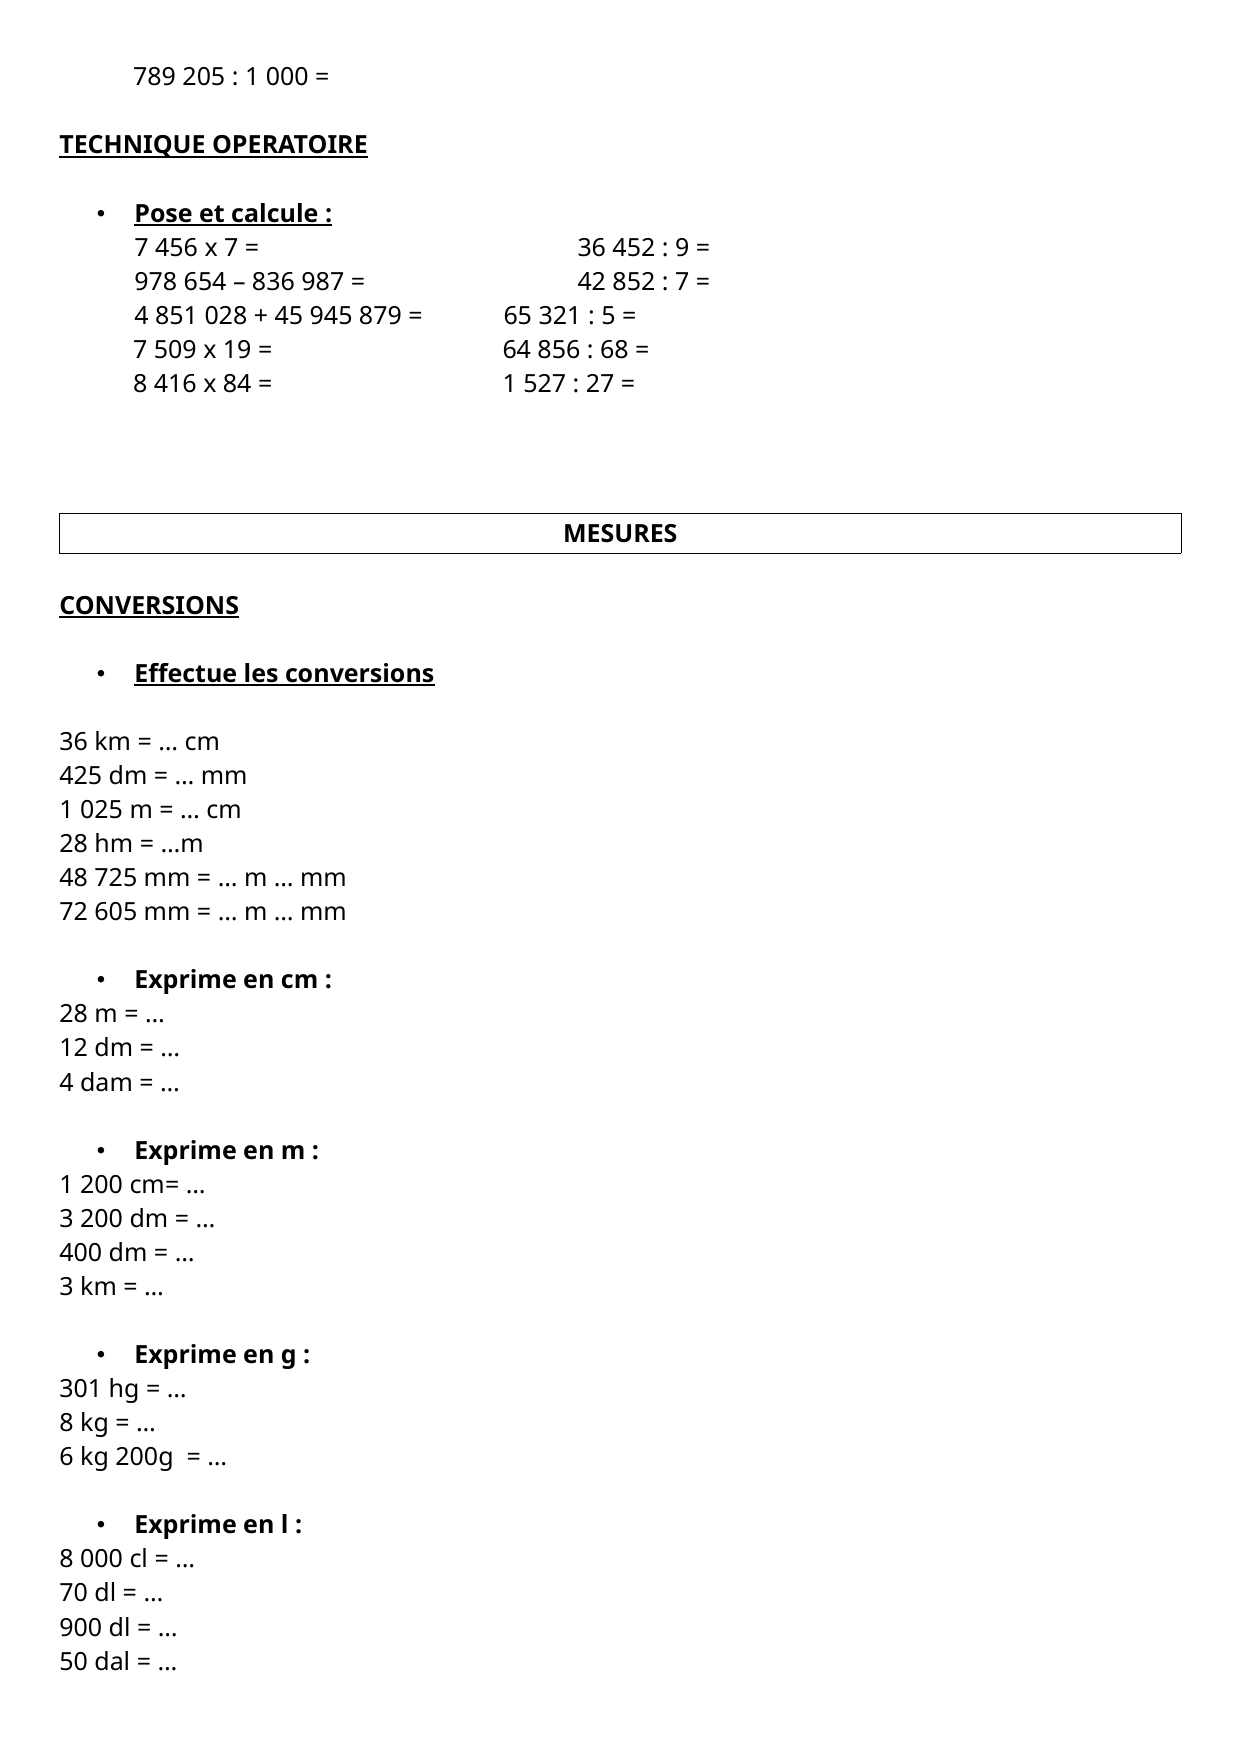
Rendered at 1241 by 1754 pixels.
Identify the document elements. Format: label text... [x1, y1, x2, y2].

text TECHNIQUE OPERATOIRE [59, 127, 1181, 161]
text 425 dm = … mm [59, 758, 1181, 792]
text 3 200 dm = … [59, 1200, 1181, 1234]
text 789 205 : 1 000 = [59, 59, 1181, 93]
list Pose et calcule : [97, 195, 1181, 229]
text 6 kg 200g = … [59, 1439, 1181, 1473]
list Exprime en l : [97, 1507, 1181, 1541]
text 1 025 m = … cm [59, 792, 1181, 826]
text 3 km = … [59, 1268, 1181, 1303]
text 7 509 x 19 = 64 856 : 68 = [59, 332, 1181, 366]
text 48 725 mm = … m … mm [59, 860, 1181, 894]
list Exprime en m : [97, 1132, 1181, 1166]
text 50 dal = … [59, 1643, 1181, 1677]
text 8 kg = … [59, 1405, 1181, 1439]
list 4 851 028 + 45 945 879 = 65 321 : 5 = [97, 297, 1181, 332]
list Effectue les conversions [97, 655, 1181, 689]
text 28 hm = …m [59, 826, 1181, 860]
text 8 000 cl = … [59, 1541, 1181, 1575]
text 70 dl = … [59, 1575, 1181, 1609]
text 28 m = … [59, 996, 1181, 1030]
text 400 dm = … [59, 1234, 1181, 1268]
text 900 dl = … [59, 1609, 1181, 1643]
text CONVERSIONS [59, 587, 1181, 621]
text MESURES [60, 514, 1181, 553]
list 978 654 – 836 987 = 42 852 : 7 = [97, 263, 1181, 297]
list Exprime en cm : [97, 962, 1181, 996]
text 4 dam = … [59, 1064, 1181, 1098]
text 1 200 cm= … [59, 1166, 1181, 1200]
text 36 km = … cm [59, 723, 1181, 758]
text 72 605 mm = … m … mm [59, 894, 1181, 928]
list Exprime en g : [97, 1337, 1181, 1371]
text 8 416 x 84 = 1 527 : 27 = [59, 366, 1181, 400]
text 301 hg = … [59, 1371, 1181, 1405]
list 7 456 x 7 = 36 452 : 9 = [97, 229, 1181, 263]
text 12 dm = … [59, 1030, 1181, 1064]
